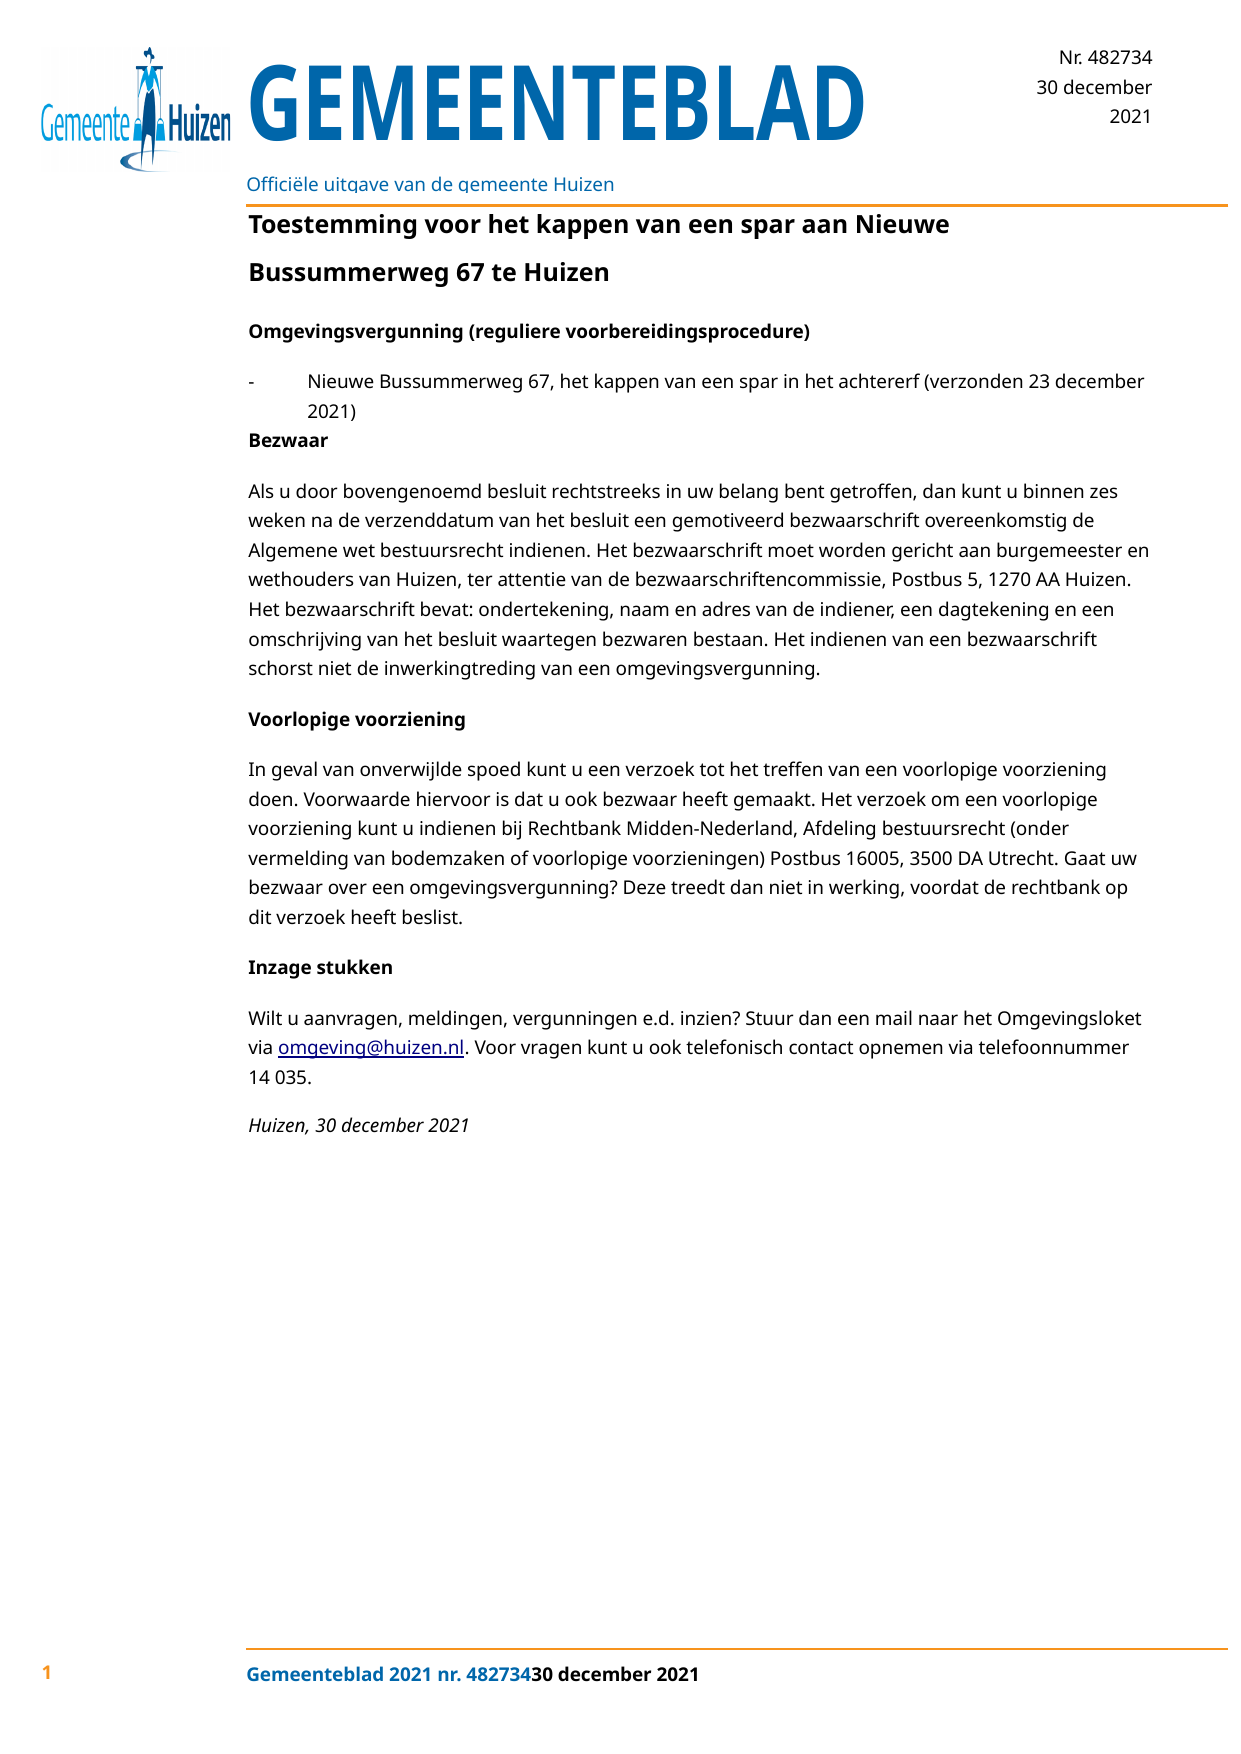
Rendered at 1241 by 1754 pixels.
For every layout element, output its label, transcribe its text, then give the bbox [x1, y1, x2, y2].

text Bezwaar [248, 427, 1152, 453]
text Voorlopige voorziening [248, 706, 1152, 732]
text Wilt u aanvragen, meldingen, vergunningen e.d. inzien? Stuur dan een mail naar het Omgevingsloket via omgeving@huizen.nl. Voor vragen kunt u ook telefonisch contact opnemen via telefoonnummer 14 035. [248, 1005, 1152, 1090]
list Nieuwe Bussummerweg 67, het kappen van een spar in het achtererf (verzonden 23 december 2021) [248, 368, 1152, 424]
text Inzage stukken [248, 954, 1152, 980]
text In geval van onverwijlde spoed kunt u een verzoek tot het treffen van een voorlopige voorziening doen. Voorwaarde hiervoor is dat u ook bezwaar heeft gemaakt. Het verzoek om een voorlopige voorziening kunt u indienen bij Rechtbank Midden-Nederland, Afdeling bestuursrecht (onder vermelding van bodemzaken of voorlopige voorzieningen) Postbus 16005, 3500 DA Utrecht. Gaat uw bezwaar over een omgevingsvergunning? Deze treedt dan niet in werking, voordat de rechtbank op dit verzoek heeft beslist. [248, 756, 1152, 930]
picture [41, 47, 231, 172]
text Omgevingsvergunning (reguliere voorbereidingsprocedure) [248, 318, 1152, 344]
text Toestemming voor het kappen van een spar aan Nieuwe Bussummerweg 67 te Huizen [248, 207, 1152, 288]
text Huizen, 30 december 2021 [248, 1112, 1152, 1138]
text Als u door bovengenoemd besluit rechtstreeks in uw belang bent getroffen, dan kunt u binnen zes weken na de verzenddatum van het besluit een gemotiveerd bezwaarschrift overeenkomstig de Algemene wet bestuursrecht indienen. Het bezwaarschrift moet worden gericht aan burgemeester en wethouders van Huizen, ter attentie van de bezwaarschriftencommissie, Postbus 5, 1270 AA Huizen. Het bezwaarschrift bevat: ondertekening, naam en adres van de indiener, een dagtekening en een omschrijving van het besluit waartegen bezwaren bestaan. Het indienen van een bezwaarschrift schorst niet de inwerkingtreding van een omgevingsvergunning. [248, 478, 1152, 681]
